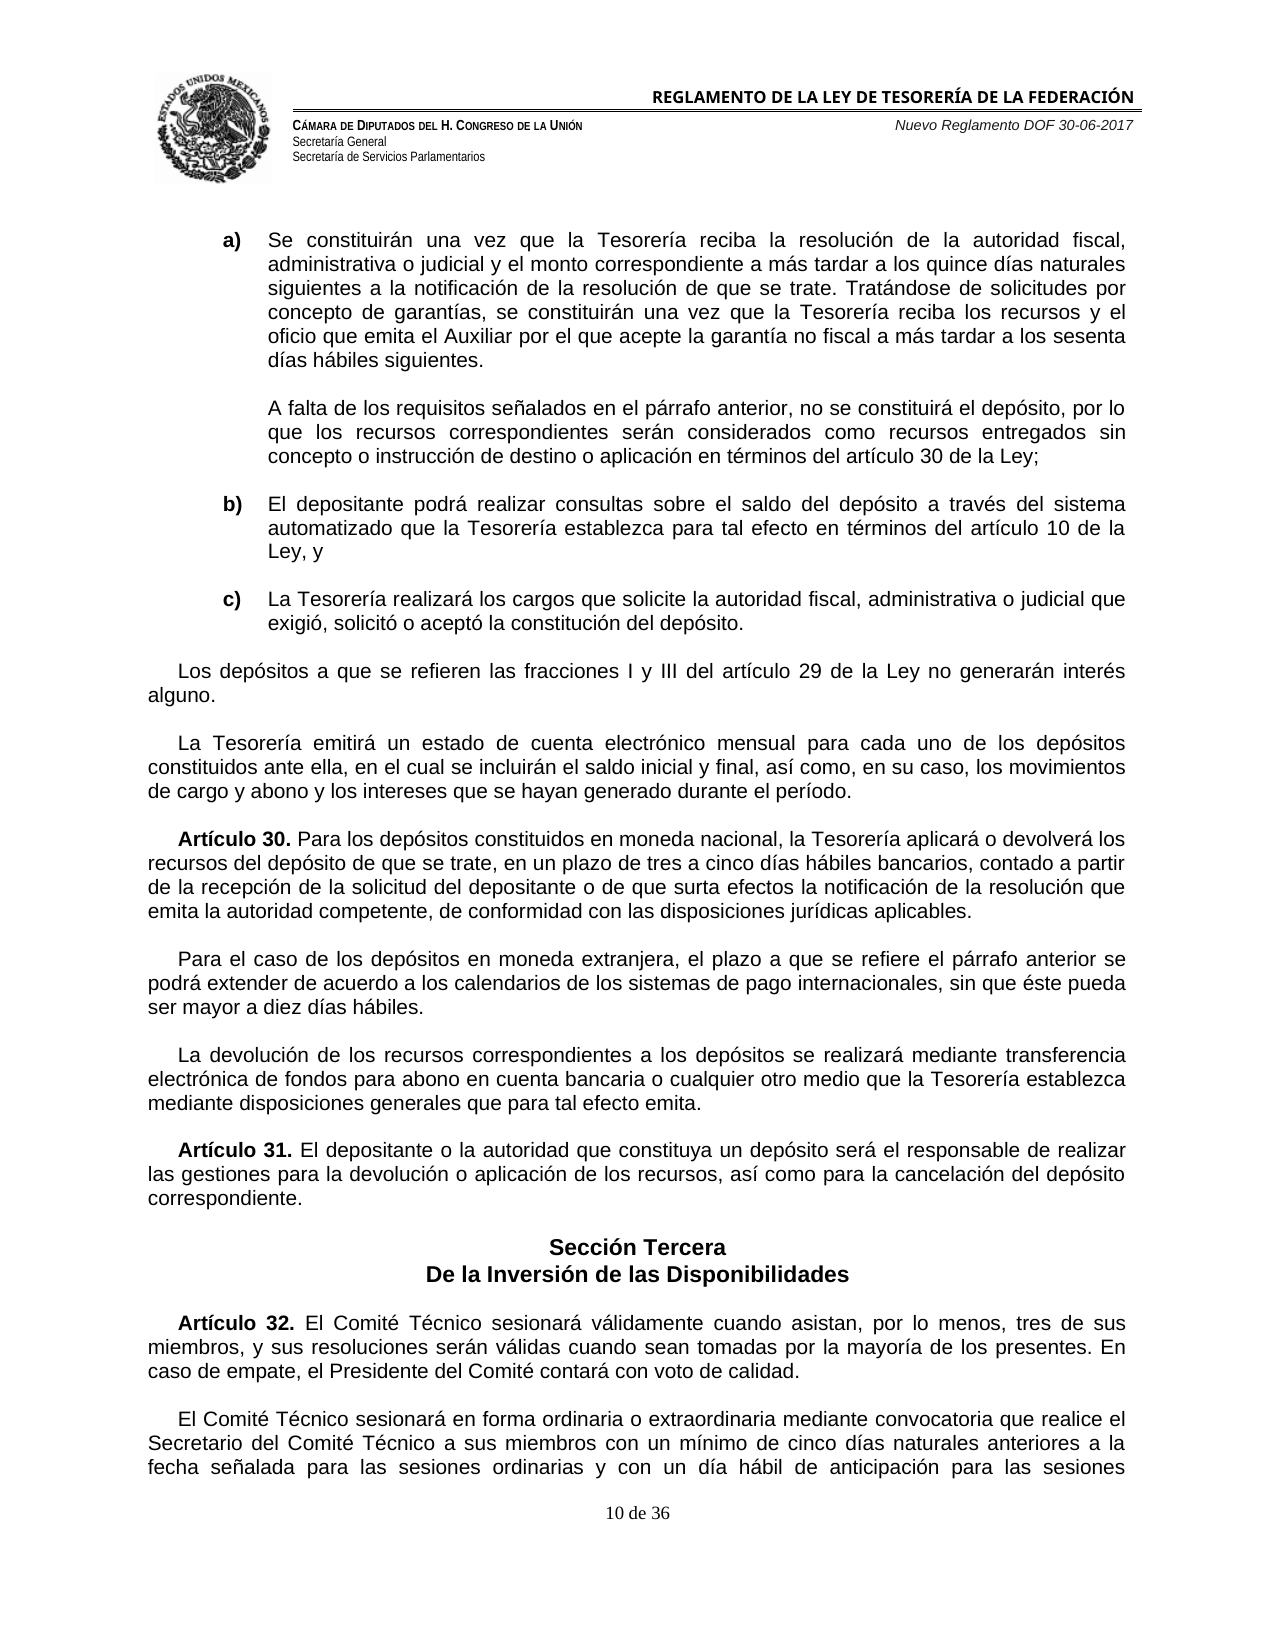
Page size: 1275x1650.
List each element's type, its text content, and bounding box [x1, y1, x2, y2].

text La devolución de los recursos correspondientes a los depósitos se realizará mediante transferencia electrónica de fondos para abono en cuenta bancaria o cualquier otro medio que la Tesorería establezca mediante disposiciones generales que para tal efecto emita. [148, 1042, 1127, 1114]
text Artículo 31. El depositante o la autoridad que constituya un depósito será el responsable de realizar las gestiones para la devolución o aplicación de los recursos, así como para la cancelación del depósito correspondiente. [148, 1138, 1127, 1210]
text Para el caso de los depósitos en moneda extranjera, el plazo a que se refiere el párrafo anterior se podrá extender de acuerdo a los calendarios de los sistemas de pago internacionales, sin que éste pueda ser mayor a diez días hábiles. [148, 947, 1127, 1018]
text Los depósitos a que se refieren las fracciones I y III del artículo 29 de la Ley no generarán interés alguno. [148, 659, 1127, 707]
text Artículo 30. Para los depósitos constituidos en moneda nacional, la Tesorería aplicará o devolverá los recursos del depósito de que se trate, en un plazo de tres a cinco días hábiles bancarios, contado a partir de la recepción de la solicitud del depositante o de que surta efectos la notificación de la resolución que emita la autoridad competente, de conformidad con las disposiciones jurídicas aplicables. [148, 827, 1127, 923]
text El Comité Técnico sesionará en forma ordinaria o extraordinaria mediante convocatoria que realice el Secretario del Comité Técnico a sus miembros con un mínimo de cinco días naturales anteriores a la fecha señalada para las sesiones ordinarias y con un día hábil de anticipación para las sesiones [148, 1407, 1127, 1478]
text La Tesorería emitirá un estado de cuenta electrónico mensual para cada uno de los depósitos constituidos ante ella, en el cual se incluirán el saldo inicial y final, así como, en su caso, los movimientos de cargo y abono y los intereses que se hayan generado durante el período. [148, 731, 1127, 803]
text a) Se constituirán una vez que la Tesorería reciba la resolución de la autoridad fiscal, administrativa o judicial y el monto correspondiente a más tardar a los quince días naturales siguientes a la notificación de la resolución de que se trate. Tratándose de solicitudes por concepto de garantías, se constituirán una vez que la Tesorería reciba los recursos y el oficio que emita el Auxiliar por el que acepte la garantía no fiscal a más tardar a los sesenta días hábiles siguientes. [223, 228, 1127, 372]
text b) El depositante podrá realizar consultas sobre el saldo del depósito a través del sistema automatizado que la Tesorería establezca para tal efecto en términos del artículo 10 de la Ley, y [223, 491, 1127, 563]
text De la Inversión de las Disponibilidades [148, 1261, 1127, 1287]
text Artículo 32. El Comité Técnico sesionará válidamente cuando asistan, por lo menos, tres de sus miembros, y sus resoluciones serán válidas cuando sean tomadas por la mayoría de los presentes. En caso de empate, el Presidente del Comité contará con voto de calidad. [148, 1311, 1127, 1383]
text A falta de los requisitos señalados en el párrafo anterior, no se constituirá el depósito, por lo que los recursos correspondientes serán considerados como recursos entregados sin concepto o instrucción de destino o aplicación en términos del artículo 30 de la Ley; [223, 396, 1127, 467]
text Sección Tercera [148, 1234, 1127, 1261]
text c) La Tesorería realizará los cargos que solicite la autoridad fiscal, administrativa o judicial que exigió, solicitó o aceptó la constitución del depósito. [223, 587, 1127, 635]
